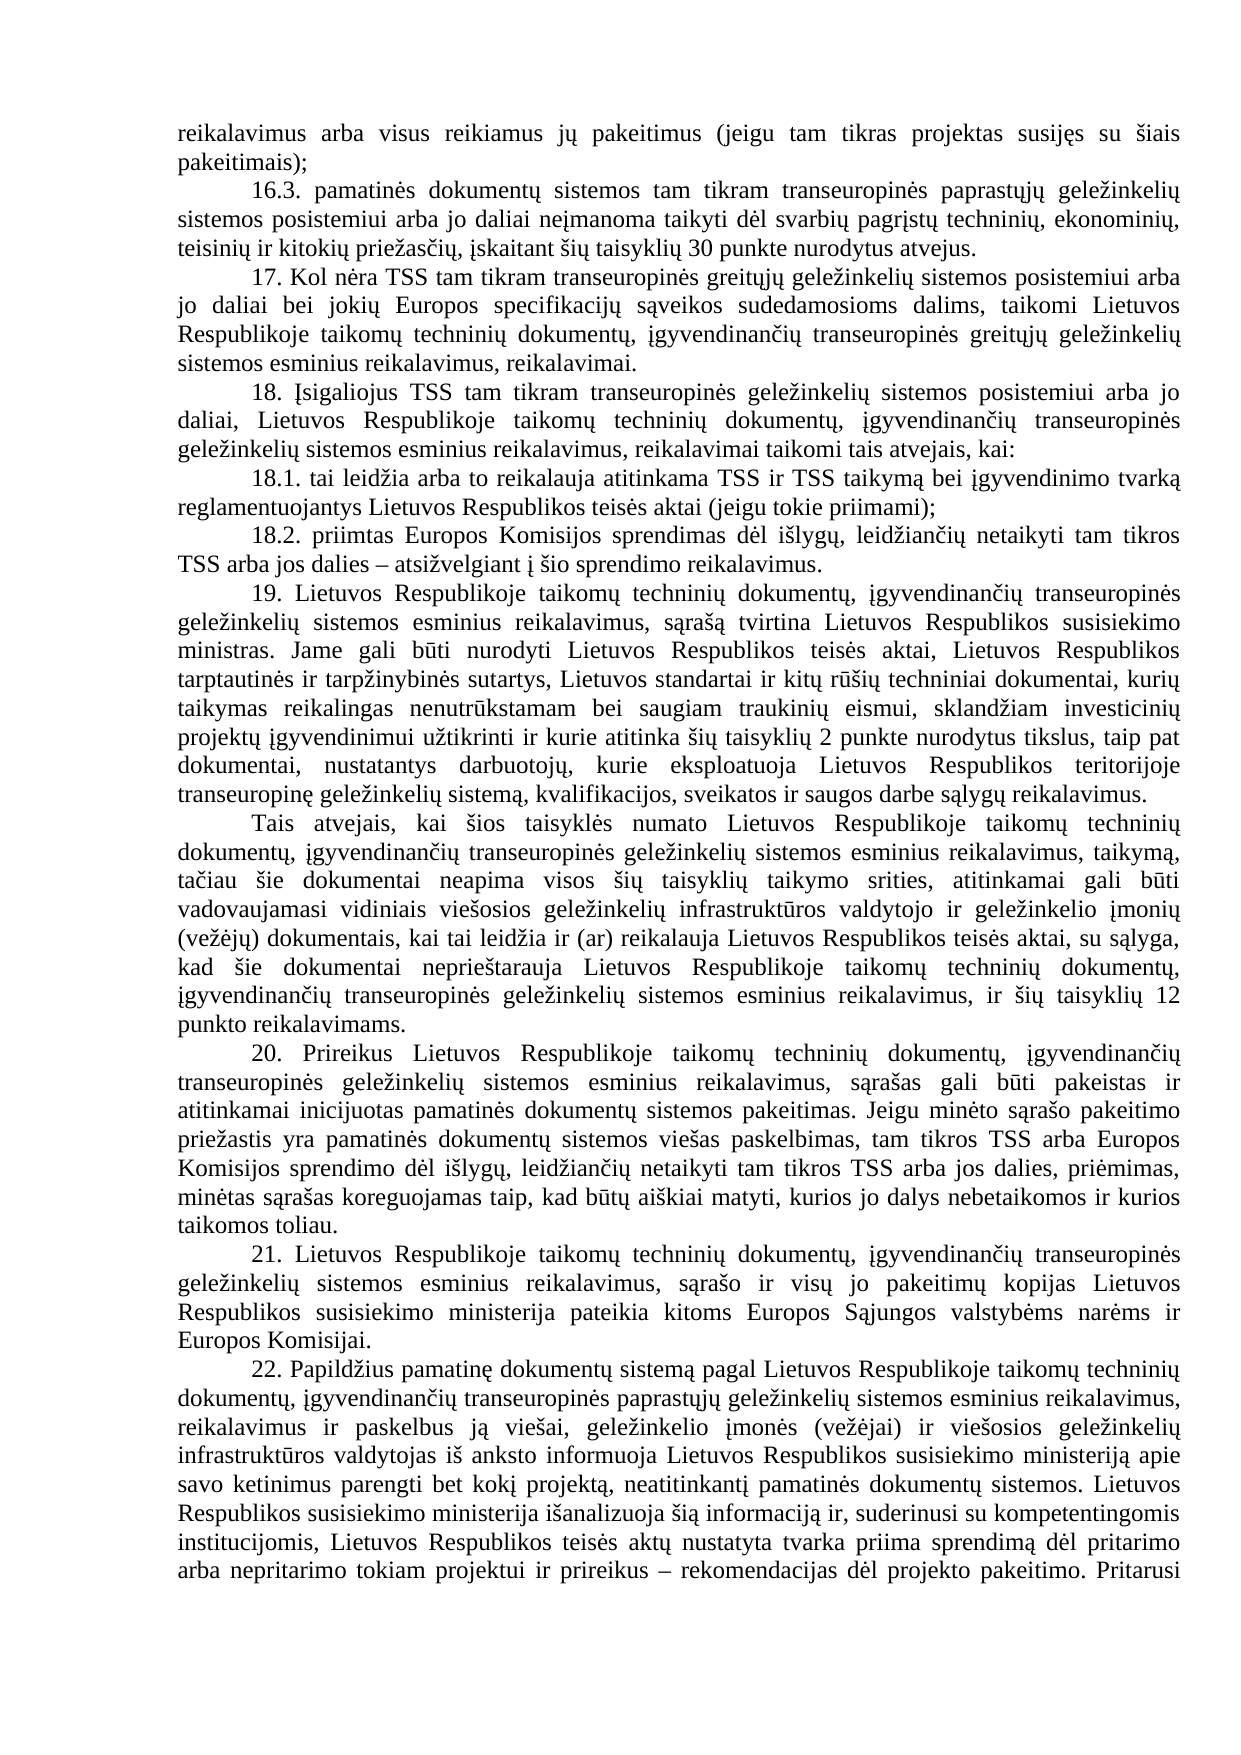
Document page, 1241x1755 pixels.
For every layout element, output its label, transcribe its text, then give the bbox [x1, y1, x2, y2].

text 20. Prireikus Lietuvos Respublikoje taikomų techninių dokumentų, įgyvendinančių transeuropinės geležinkelių sistemos esminius reikalavimus, sąrašas gali būti pakeistas ir atitinkamai inicijuotas pamatinės dokumentų sistemos pakeitimas. Jeigu minėto sąrašo pakeitimo priežastis yra pamatinės dokumentų sistemos viešas paskelbimas, tam tikros TSS arba Europos Komisijos sprendimo dėl išlygų, leidžiančių netaikyti tam tikros TSS arba jos dalies, priėmimas, minėtas sąrašas koreguojamas taip, kad būtų aiškiai matyti, kurios jo dalys nebetaikomos ir kurios taikomos toliau. [177, 1038, 1181, 1239]
text 22. Papildžius pamatinę dokumentų sistemą pagal Lietuvos Respublikoje taikomų techninių dokumentų, įgyvendinančių transeuropinės paprastųjų geležinkelių sistemos esminius reikalavimus, reikalavimus ir paskelbus ją viešai, geležinkelio įmonės (vežėjai) ir viešosios geležinkelių infrastruktūros valdytojas iš anksto informuoja Lietuvos Respublikos susisiekimo ministeriją apie savo ketinimus parengti bet kokį projektą, neatitinkantį pamatinės dokumentų sistemos. Lietuvos Respublikos susisiekimo ministerija išanalizuoja šią informaciją ir, suderinusi su kompetentingomis institucijomis, Lietuvos Respublikos teisės aktų nustatyta tvarka priima sprendimą dėl pritarimo arba nepritarimo tokiam projektui ir prireikus – rekomendacijas dėl projekto pakeitimo. Pritarusi [177, 1354, 1181, 1584]
text 19. Lietuvos Respublikoje taikomų techninių dokumentų, įgyvendinančių transeuropinės geležinkelių sistemos esminius reikalavimus, sąrašą tvirtina Lietuvos Respublikos susisiekimo ministras. Jame gali būti nurodyti Lietuvos Respublikos teisės aktai, Lietuvos Respublikos tarptautinės ir tarpžinybinės sutartys, Lietuvos standartai ir kitų rūšių techniniai dokumentai, kurių taikymas reikalingas nenutrūkstamam bei saugiam traukinių eismui, sklandžiam investicinių projektų įgyvendinimui užtikrinti ir kurie atitinka šių taisyklių 2 punkte nurodytus tikslus, taip pat dokumentai, nustatantys darbuotojų, kurie eksploatuoja Lietuvos Respublikos teritorijoje transeuropinę geležinkelių sistemą, kvalifikacijos, sveikatos ir saugos darbe sąlygų reikalavimus. [177, 578, 1181, 808]
text reikalavimus arba visus reikiamus jų pakeitimus (jeigu tam tikras projektas susijęs su šiais pakeitimais); [177, 118, 1181, 176]
text 21. Lietuvos Respublikoje taikomų techninių dokumentų, įgyvendinančių transeuropinės geležinkelių sistemos esminius reikalavimus, sąrašo ir visų jo pakeitimų kopijas Lietuvos Respublikos susisiekimo ministerija pateikia kitoms Europos Sąjungos valstybėms narėms ir Europos Komisijai. [177, 1239, 1181, 1354]
text 17. Kol nėra TSS tam tikram transeuropinės greitųjų geležinkelių sistemos posistemiui arba jo daliai bei jokių Europos specifikacijų sąveikos sudedamosioms dalims, taikomi Lietuvos Respublikoje taikomų techninių dokumentų, įgyvendinančių transeuropinės greitųjų geležinkelių sistemos esminius reikalavimus, reikalavimai. [177, 262, 1181, 377]
text 18.2. priimtas Europos Komisijos sprendimas dėl išlygų, leidžiančių netaikyti tam tikros TSS arba jos dalies – atsižvelgiant į šio sprendimo reikalavimus. [177, 521, 1181, 578]
text 16.3. pamatinės dokumentų sistemos tam tikram transeuropinės paprastųjų geležinkelių sistemos posistemiui arba jo daliai neįmanoma taikyti dėl svarbių pagrįstų techninių, ekonominių, teisinių ir kitokių priežasčių, įskaitant šių taisyklių 30 punkte nurodytus atvejus. [177, 176, 1181, 262]
text 18. Įsigaliojus TSS tam tikram transeuropinės geležinkelių sistemos posistemiui arba jo daliai, Lietuvos Respublikoje taikomų techninių dokumentų, įgyvendinančių transeuropinės geležinkelių sistemos esminius reikalavimus, reikalavimai taikomi tais atvejais, kai: [177, 377, 1181, 463]
text 18.1. tai leidžia arba to reikalauja atitinkama TSS ir TSS taikymą bei įgyvendinimo tvarką reglamentuojantys Lietuvos Respublikos teisės aktai (jeigu tokie priimami); [177, 463, 1181, 521]
text Tais atvejais, kai šios taisyklės numato Lietuvos Respublikoje taikomų techninių dokumentų, įgyvendinančių transeuropinės geležinkelių sistemos esminius reikalavimus, taikymą, tačiau šie dokumentai neapima visos šių taisyklių taikymo srities, atitinkamai gali būti vadovaujamasi vidiniais viešosios geležinkelių infrastruktūros valdytojo ir geležinkelio įmonių (vežėjų) dokumentais, kai tai leidžia ir (ar) reikalauja Lietuvos Respublikos teisės aktai, su sąlyga, kad šie dokumentai neprieštarauja Lietuvos Respublikoje taikomų techninių dokumentų, įgyvendinančių transeuropinės geležinkelių sistemos esminius reikalavimus, ir šių taisyklių 12 punkto reikalavimams. [177, 808, 1181, 1038]
